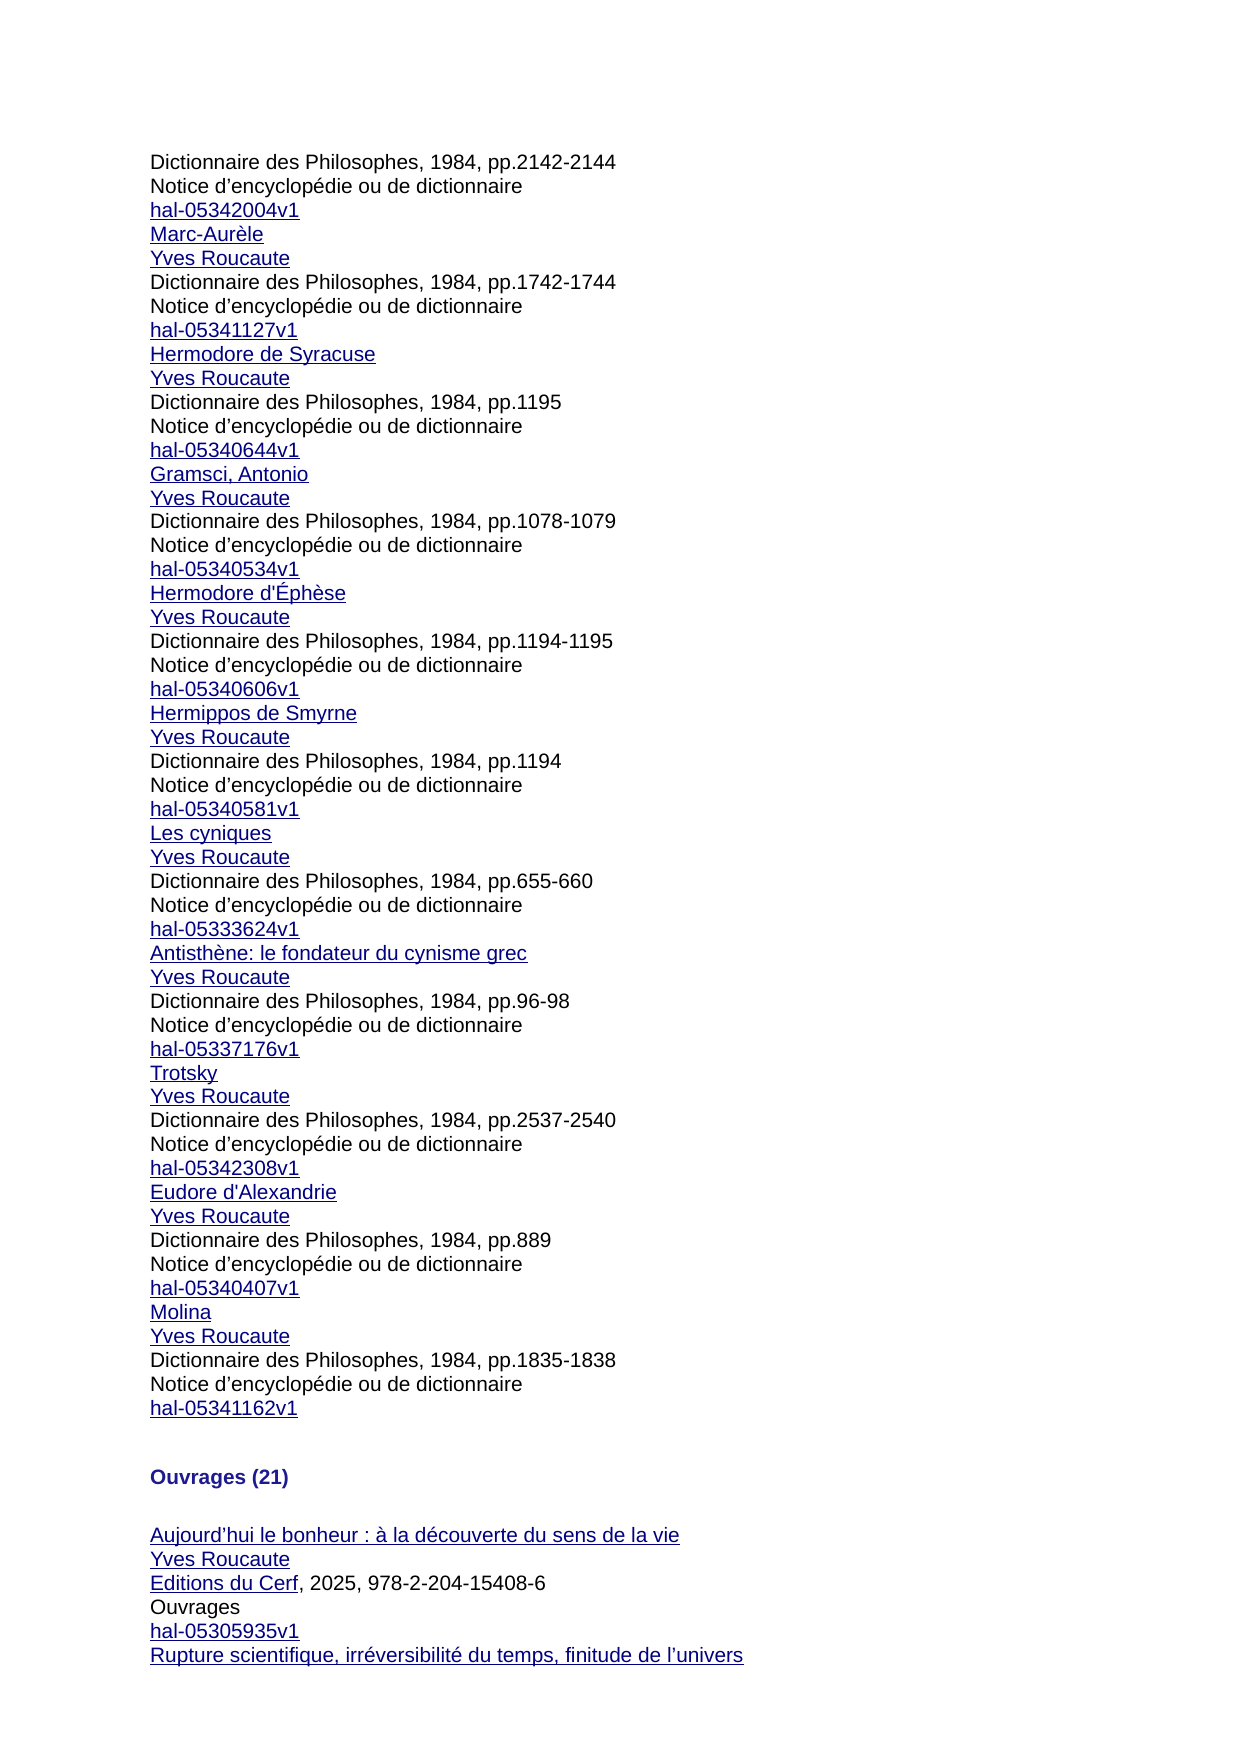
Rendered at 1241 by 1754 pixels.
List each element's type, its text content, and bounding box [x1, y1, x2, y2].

table_cell Les cyniques Yves Roucaute Dictionnaire des Philosophes, 1984, pp.655-660 Notice d’encyclopédie ou de dictionnaire hal-05333624v1 [150, 821, 1090, 941]
table_cell Gramsci, Antonio Yves Roucaute Dictionnaire des Philosophes, 1984, pp.1078-1079 Notice d’encyclopédie ou de dictionnaire hal-05340534v1 [150, 461, 1090, 581]
table_cell Antisthène: le fondateur du cynisme grec Yves Roucaute Dictionnaire des Philosophes, 1984, pp.96-98 Notice d’encyclopédie ou de dictionnaire hal-05337176v1 [150, 941, 1090, 1060]
table_cell Trotsky Yves Roucaute Dictionnaire des Philosophes, 1984, pp.2537-2540 Notice d’encyclopédie ou de dictionnaire hal-05342308v1 [150, 1060, 1090, 1180]
table_cell Rupture scientifique, irréversibilité du temps, finitude de l’univers [150, 1643, 1090, 1667]
subtitle Ouvrages (21) [150, 1464, 1090, 1488]
table_cell Dictionnaire des Philosophes, 1984, pp.2142-2144 Notice d’encyclopédie ou de dictionnaire hal-05342004v1 [150, 150, 1090, 222]
table_cell Hermodore de Syracuse Yves Roucaute Dictionnaire des Philosophes, 1984, pp.1195 Notice d’encyclopédie ou de dictionnaire hal-05340644v1 [150, 342, 1090, 461]
table_cell Hermippos de Smyrne Yves Roucaute Dictionnaire des Philosophes, 1984, pp.1194 Notice d’encyclopédie ou de dictionnaire hal-05340581v1 [150, 701, 1090, 821]
table_header Aujourd’hui le bonheur : à la découverte du sens de la vie Yves Roucaute Editions du Cerf, 2025, 978-2-204-15408-6 Ouvrages hal-05305935v1 [150, 1523, 1090, 1643]
table_cell Hermodore d'Éphèse Yves Roucaute Dictionnaire des Philosophes, 1984, pp.1194-1195 Notice d’encyclopédie ou de dictionnaire hal-05340606v1 [150, 581, 1090, 701]
table_cell Molina Yves Roucaute Dictionnaire des Philosophes, 1984, pp.1835-1838 Notice d’encyclopédie ou de dictionnaire hal-05341162v1 [150, 1300, 1090, 1420]
table_cell Marc-Aurèle Yves Roucaute Dictionnaire des Philosophes, 1984, pp.1742-1744 Notice d’encyclopédie ou de dictionnaire hal-05341127v1 [150, 222, 1090, 342]
table_cell Eudore d'Alexandrie Yves Roucaute Dictionnaire des Philosophes, 1984, pp.889 Notice d’encyclopédie ou de dictionnaire hal-05340407v1 [150, 1180, 1090, 1300]
